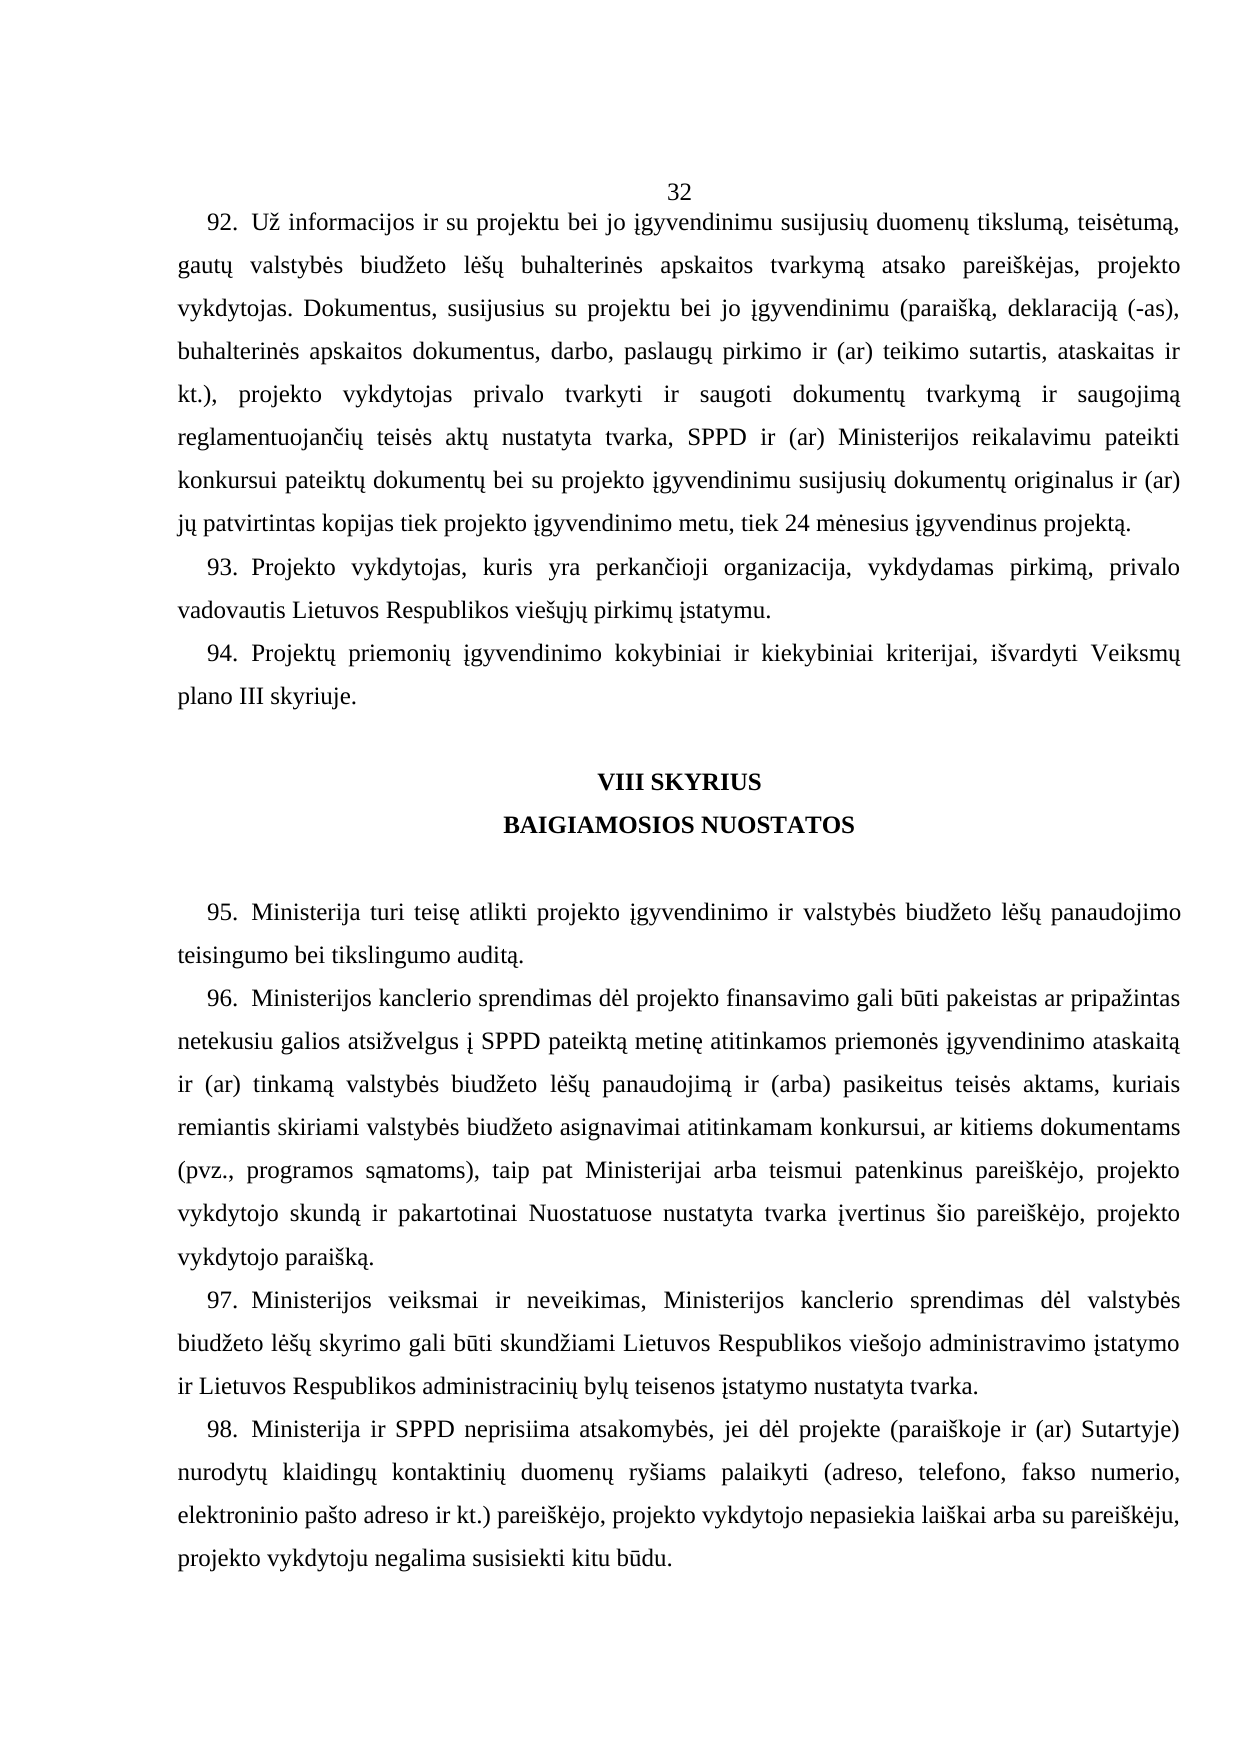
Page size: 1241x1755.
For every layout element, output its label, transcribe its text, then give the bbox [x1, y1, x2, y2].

text 96. Ministerijos kanclerio sprendimas dėl projekto finansavimo gali būti pakeistas ar pripažintas netekusiu galios atsižvelgus į SPPD pateiktą metinę atitinkamos priemonės įgyvendinimo ataskaitą ir (ar) tinkamą valstybės biudžeto lėšų panaudojimą ir (arba) pasikeitus teisės aktams, kuriais remiantis skiriami valstybės biudžeto asignavimai atitinkamam konkursui, ar kitiems dokumentams (pvz., programos sąmatoms), taip pat Ministerijai arba teismui patenkinus pareiškėjo, projekto vykdytojo skundą ir pakartotinai Nuostatuose nustatyta tvarka įvertinus šio pareiškėjo, projekto vykdytojo paraišką. [177, 983, 1181, 1270]
text BAIGIAMOSIOS NUOSTATOS [177, 810, 1181, 839]
text 92. Už informacijos ir su projektu bei jo įgyvendinimu susijusių duomenų tikslumą, teisėtumą, gautų valstybės biudžeto lėšų buhalterinės apskaitos tvarkymą atsako pareiškėjas, projekto vykdytojas. Dokumentus, susijusius su projektu bei jo įgyvendinimu (paraišką, deklaraciją (-as), buhalterinės apskaitos dokumentus, darbo, paslaugų pirkimo ir (ar) teikimo sutartis, ataskaitas ir kt.), projekto vykdytojas privalo tvarkyti ir saugoti dokumentų tvarkymą ir saugojimą reglamentuojančių teisės aktų nustatyta tvarka, SPPD ir (ar) Ministerijos reikalavimu pateikti konkursui pateiktų dokumentų bei su projekto įgyvendinimu susijusių dokumentų originalus ir (ar) jų patvirtintas kopijas tiek projekto įgyvendinimo metu, tiek 24 mėnesius įgyvendinus projektą. [177, 207, 1181, 537]
text 98. Ministerija ir SPPD neprisiima atsakomybės, jei dėl projekte (paraiškoje ir (ar) Sutartyje) nurodytų klaidingų kontaktinių duomenų ryšiams palaikyti (adreso, telefono, fakso numerio, elektroninio pašto adreso ir kt.) pareiškėjo, projekto vykdytojo nepasiekia laiškai arba su pareiškėju, projekto vykdytoju negalima susisiekti kitu būdu. [177, 1414, 1181, 1572]
text 93. Projekto vykdytojas, kuris yra perkančioji organizacija, vykdydamas pirkimą, privalo vadovautis Lietuvos Respublikos viešųjų pirkimų įstatymu. [177, 552, 1181, 623]
text 95. Ministerija turi teisę atlikti projekto įgyvendinimo ir valstybės biudžeto lėšų panaudojimo teisingumo bei tikslingumo auditą. [177, 897, 1181, 968]
text 97. Ministerijos veiksmai ir neveikimas, Ministerijos kanclerio sprendimas dėl valstybės biudžeto lėšų skyrimo gali būti skundžiami Lietuvos Respublikos viešojo administravimo įstatymo ir Lietuvos Respublikos administracinių bylų teisenos įstatymo nustatyta tvarka. [177, 1285, 1181, 1400]
text 94. Projektų priemonių įgyvendinimo kokybiniai ir kiekybiniai kriterijai, išvardyti Veiksmų plano III skyriuje. [177, 638, 1181, 710]
text VIII SKYRIUS [177, 767, 1181, 796]
